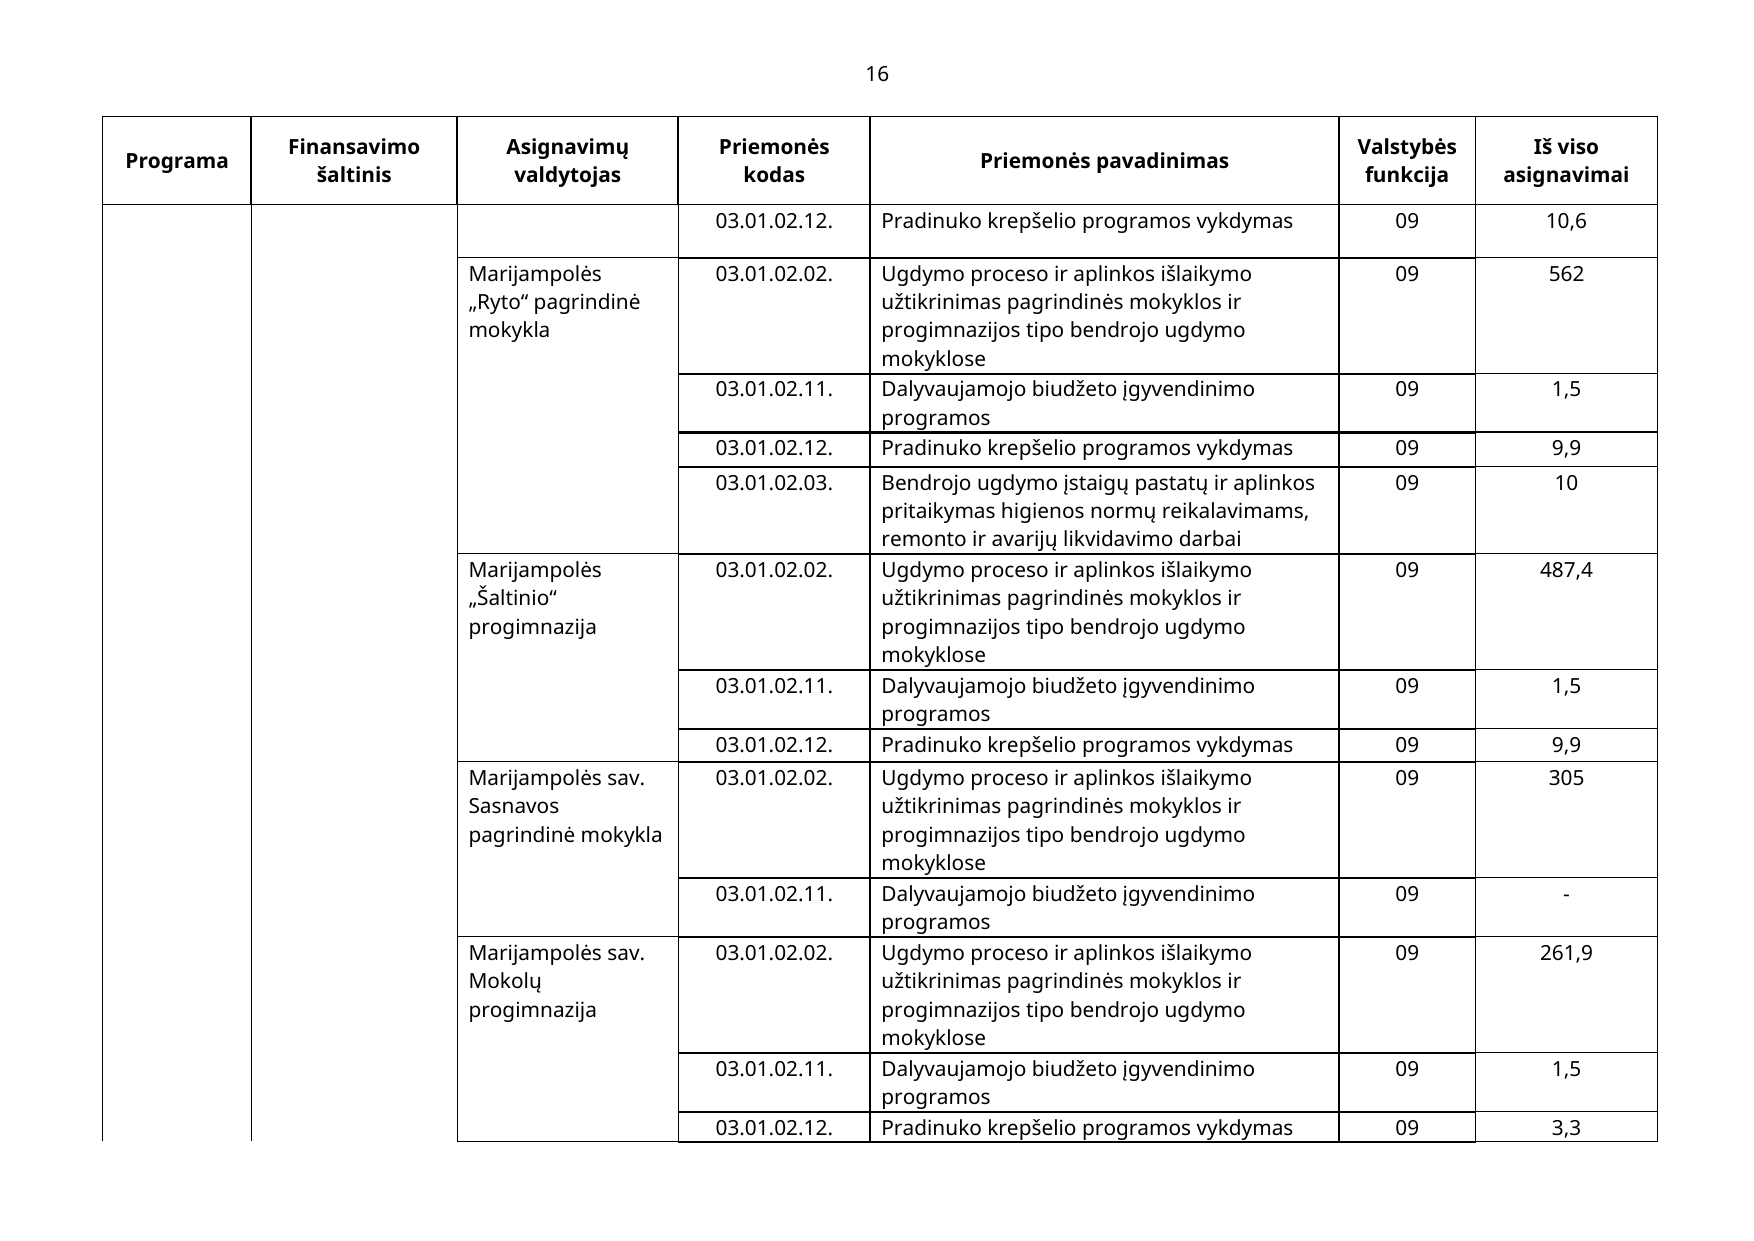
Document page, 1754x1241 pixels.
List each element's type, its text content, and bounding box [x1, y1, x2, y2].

table_cell Ugdymo proceso ir aplinkos išlaikymo užtikrinimas pagrindinės mokyklos ir progimnazijos tipo bendrojo ugdymo mokyklose [871, 938, 1338, 1052]
table_cell [252, 205, 457, 877]
table_cell Marijampolės „Ryto“ pagrindinė mokykla [458, 258, 678, 553]
table_cell 3,3 [1476, 1112, 1657, 1141]
table_cell Ugdymo proceso ir aplinkos išlaikymo užtikrinimas pagrindinės mokyklos ir progimnazijos tipo bendrojo ugdymo mokyklose [871, 763, 1338, 877]
table_cell Pradinuko krepšelio programos vykdymas [871, 205, 1338, 257]
table_cell 562 [1476, 258, 1657, 372]
table_cell Dalyvaujamojo biudžeto įgyvendinimo programos [871, 879, 1338, 936]
table_cell 09 [1340, 671, 1475, 728]
table_cell 10,6 [1476, 205, 1657, 257]
table_cell 9,9 [1476, 433, 1657, 466]
table_cell 1,5 [1476, 1053, 1657, 1111]
table_header Finansavimo šaltinis [252, 117, 456, 204]
table_cell 09 [1340, 938, 1475, 1052]
table_cell 03.01.02.12. [679, 434, 869, 466]
table_cell Ugdymo proceso ir aplinkos išlaikymo užtikrinimas pagrindinės mokyklos ir progimnazijos tipo bendrojo ugdymo mokyklose [871, 555, 1338, 669]
table_header Programa [103, 117, 250, 204]
table_cell 487,4 [1476, 554, 1657, 669]
table_cell 03.01.02.02. [679, 763, 869, 877]
table_cell 09 [1340, 879, 1475, 936]
table_cell 09 [1340, 259, 1475, 372]
table_header Iš viso asignavimai [1476, 117, 1657, 204]
table_cell 03.01.02.03. [679, 468, 869, 553]
table_cell Pradinuko krepšelio programos vykdymas [871, 1113, 1338, 1141]
table_cell Pradinuko krepšelio programos vykdymas [871, 730, 1338, 761]
table_header Asignavimų valdytojas [458, 117, 677, 204]
table_cell [252, 877, 457, 936]
table_cell [103, 205, 251, 877]
table_cell 09 [1340, 1054, 1475, 1111]
table_cell 09 [1340, 468, 1475, 553]
table_cell [458, 205, 678, 257]
table_cell Ugdymo proceso ir aplinkos išlaikymo užtikrinimas pagrindinės mokyklos ir progimnazijos tipo bendrojo ugdymo mokyklose [871, 259, 1338, 372]
table_cell Marijampolės „Šaltinio“ progimnazija [458, 554, 678, 761]
table_cell 09 [1340, 205, 1475, 257]
table_cell 1,5 [1476, 374, 1657, 431]
table_cell 03.01.02.11. [679, 1054, 869, 1111]
table_cell 03.01.02.11. [679, 375, 869, 431]
table_cell 09 [1340, 763, 1475, 877]
table_cell 1,5 [1476, 670, 1657, 728]
table_cell 03.01.02.02. [679, 555, 869, 669]
table_cell - [1476, 878, 1657, 936]
table_cell 03.01.02.02. [679, 938, 869, 1052]
table_cell 261,9 [1476, 937, 1657, 1052]
table_cell Bendrojo ugdymo įstaigų pastatų ir aplinkos pritaikymas higienos normų reikalavimams, remonto ir avarijų likvidavimo darbai [871, 468, 1338, 553]
table_cell 03.01.02.12. [679, 205, 869, 257]
table_cell 10 [1476, 467, 1657, 553]
table_cell 09 [1340, 1113, 1475, 1141]
table_cell Pradinuko krepšelio programos vykdymas [871, 434, 1338, 466]
table_cell 9,9 [1476, 729, 1657, 761]
table_header Valstybės funkcija [1340, 117, 1475, 204]
table_cell [252, 936, 457, 1141]
table_cell [103, 877, 251, 1141]
table_cell 09 [1340, 730, 1475, 761]
table_cell 09 [1340, 375, 1475, 431]
table_cell Dalyvaujamojo biudžeto įgyvendinimo programos [871, 671, 1338, 728]
table_cell 03.01.02.02. [679, 259, 869, 372]
table_cell Dalyvaujamojo biudžeto įgyvendinimo programos [871, 375, 1338, 431]
table_cell 09 [1340, 555, 1475, 669]
table_cell 03.01.02.11. [679, 879, 869, 936]
table_cell 09 [1340, 434, 1475, 466]
table_cell 03.01.02.11. [679, 671, 869, 728]
table_cell 305 [1476, 762, 1657, 877]
table_header Priemonės kodas [679, 117, 869, 204]
table_cell Dalyvaujamojo biudžeto įgyvendinimo programos [871, 1054, 1338, 1111]
table_cell 03.01.02.12. [679, 730, 869, 761]
table_cell Marijampolės sav. Mokolų progimnazija [458, 937, 678, 1141]
table_cell 03.01.02.12. [679, 1113, 869, 1141]
table_header Priemonės pavadinimas [871, 117, 1338, 204]
table_cell Marijampolės sav. Sasnavos pagrindinė mokykla [458, 762, 678, 936]
